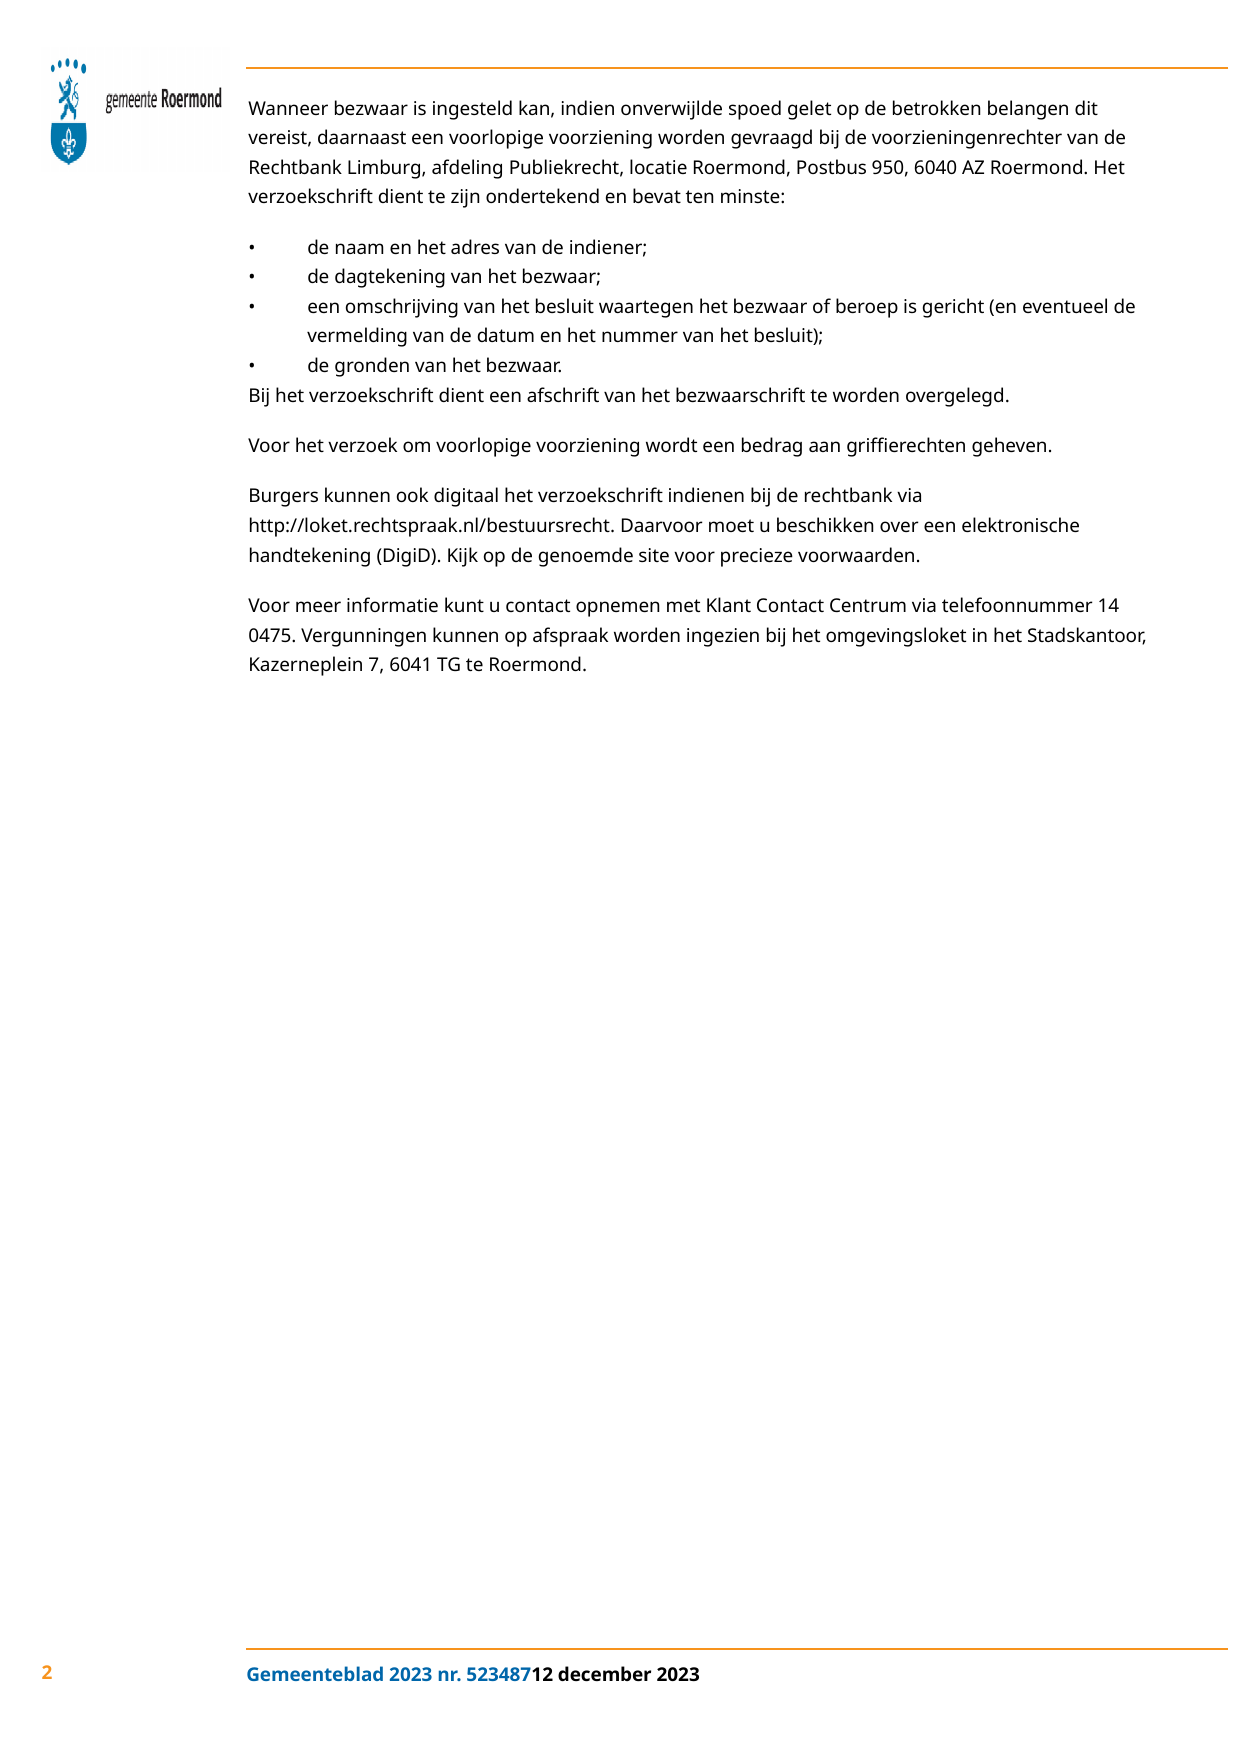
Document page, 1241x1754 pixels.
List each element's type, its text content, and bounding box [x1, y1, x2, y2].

text Voor het verzoek om voorlopige voorziening wordt een bedrag aan griffierechten geheven. [248, 432, 1152, 458]
text Wanneer bezwaar is ingesteld kan, indien onverwijlde spoed gelet op de betrokken belangen dit vereist, daarnaast een voorlopige voorziening worden gevraagd bij de voorzieningenrechter van de Rechtbank Limburg, afdeling Publiekrecht, locatie Roermond, Postbus 950, 6040 AZ Roermond. Het verzoekschrift dient te zijn ondertekend en bevat ten minste: [248, 95, 1152, 209]
picture [41, 47, 231, 172]
list een omschrijving van het besluit waartegen het bezwaar of beroep is gericht (en eventueel de vermelding van de datum en het nummer van het besluit); [248, 293, 1152, 348]
text Voor meer informatie kunt u contact opnemen met Klant Contact Centrum via telefoonnummer 14 0475. Vergunningen kunnen op afspraak worden ingezien bij het omgevingsloket in het Stadskantoor, Kazerneplein 7, 6041 TG te Roermond. [248, 592, 1152, 677]
text Bij het verzoekschrift dient een afschrift van het bezwaarschrift te worden overgelegd. [248, 382, 1152, 408]
list de gronden van het bezwaar. [248, 352, 1152, 378]
text Burgers kunnen ook digitaal het verzoekschrift indienen bij de rechtbank via http://loket.rechtspraak.nl/bestuursrecht. Daarvoor moet u beschikken over een elektronische handtekening (DigiD). Kijk op de genoemde site voor precieze voorwaarden. [248, 483, 1152, 568]
list de naam en het adres van de indiener; [248, 234, 1152, 260]
list de dagtekening van het bezwaar; [248, 263, 1152, 289]
